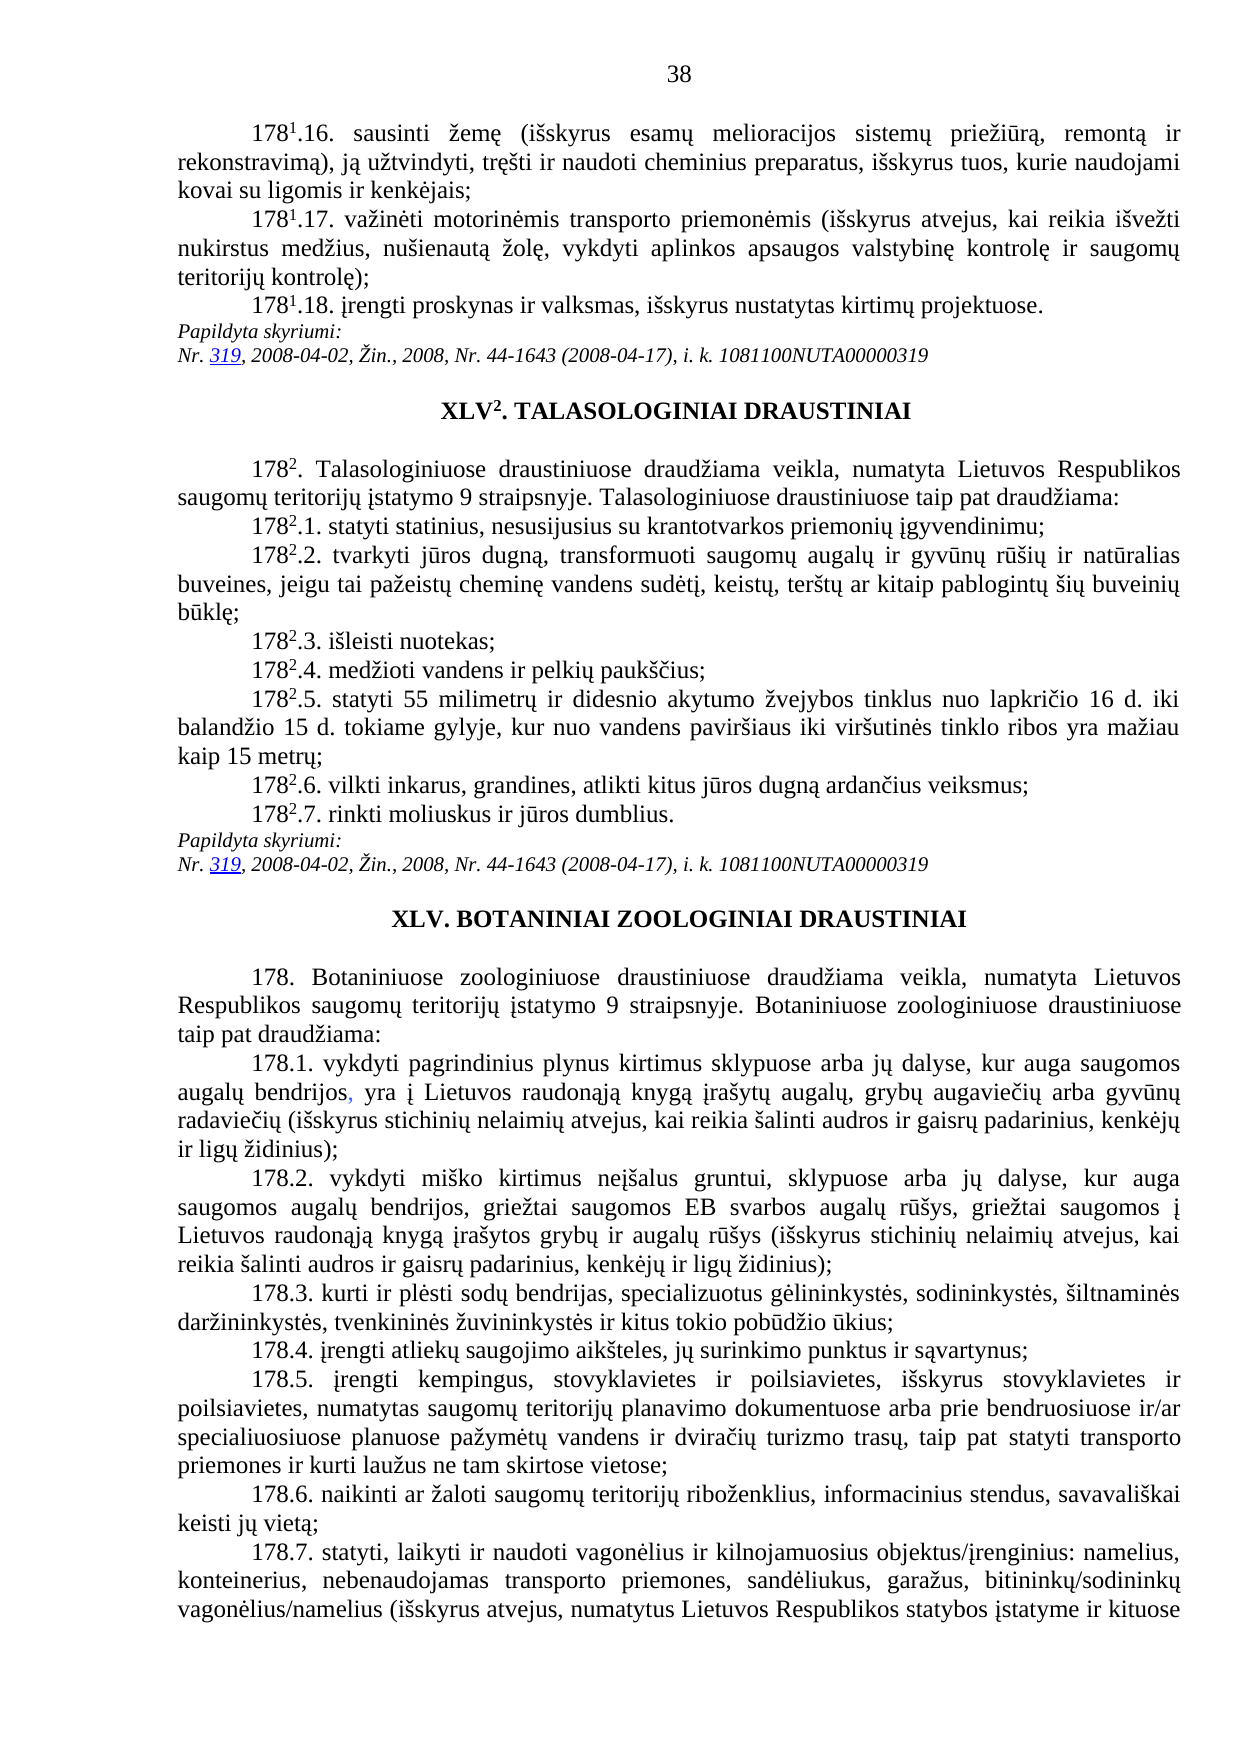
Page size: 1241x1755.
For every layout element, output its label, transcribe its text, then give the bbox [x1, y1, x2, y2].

text 178.3. kurti ir plėsti sodų bendrijas, specializuotus gėlininkystės, sodininkystės, šiltnaminės daržininkystės, tvenkininės žuvininkystės ir kitus tokio pobūdžio ūkius; [177, 1278, 1181, 1336]
text 1782.1. statyti statinius, nesusijusius su krantotvarkos priemonių įgyvendinimu; [177, 511, 1181, 540]
text 1781.16. sausinti žemę (išskyrus esamų melioracijos sistemų priežiūrą, remontą ir rekonstravimą), ją užtvindyti, tręšti ir naudoti cheminius preparatus, išskyrus tuos, kurie naudojami kovai su ligomis ir kenkėjais; [177, 118, 1181, 204]
text Papildyta skyriumi: [177, 827, 1181, 852]
text Nr. 319, 2008-04-02, Žin., 2008, Nr. 44-1643 (2008-04-17), i. k. 1081100NUTA00000319 [177, 852, 1181, 876]
text XLV2. TALASOLOGINIAI DRAUSTINIAI [177, 396, 1181, 425]
text 1782.5. statyti 55 milimetrų ir didesnio akytumo žvejybos tinklus nuo lapkričio 16 d. iki balandžio 15 d. tokiame gylyje, kur nuo vandens paviršiaus iki viršutinės tinklo ribos yra mažiau kaip 15 metrų; [177, 684, 1181, 770]
text 178.1. vykdyti pagrindinius plynus kirtimus sklypuose arba jų dalyse, kur auga saugomos augalų bendrijos, yra į Lietuvos raudonąją knygą įrašytų augalų, grybų augaviečių arba gyvūnų radaviečių (išskyrus stichinių nelaimių atvejus, kai reikia šalinti audros ir gaisrų padarinius, kenkėjų ir ligų židinius); [177, 1048, 1181, 1163]
text 178.2. vykdyti miško kirtimus neįšalus gruntui, sklypuose arba jų dalyse, kur auga saugomos augalų bendrijos, griežtai saugomos EB svarbos augalų rūšys, griežtai saugomos į Lietuvos raudonąją knygą įrašytos grybų ir augalų rūšys (išskyrus stichinių nelaimių atvejus, kai reikia šalinti audros ir gaisrų padarinius, kenkėjų ir ligų židinius); [177, 1163, 1181, 1278]
text Nr. 319, 2008-04-02, Žin., 2008, Nr. 44-1643 (2008-04-17), i. k. 1081100NUTA00000319 [177, 343, 1181, 367]
text 1782.4. medžioti vandens ir pelkių paukščius; [177, 655, 1181, 684]
text 1781.17. važinėti motorinėmis transporto priemonėmis (išskyrus atvejus, kai reikia išvežti nukirstus medžius, nušienautą žolę, vykdyti aplinkos apsaugos valstybinę kontrolę ir saugomų teritorijų kontrolę); [177, 204, 1181, 291]
text 178. Botaniniuose zoologiniuose draustiniuose draudžiama veikla, numatyta Lietuvos Respublikos saugomų teritorijų įstatymo 9 straipsnyje. Botaniniuose zoologiniuose draustiniuose taip pat draudžiama: [177, 962, 1181, 1048]
text Papildyta skyriumi: [177, 319, 1181, 343]
text 178.6. naikinti ar žaloti saugomų teritorijų riboženklius, informacinius stendus, savavališkai keisti jų vietą; [177, 1479, 1181, 1537]
text 1782.3. išleisti nuotekas; [177, 626, 1181, 655]
text 178.7. statyti, laikyti ir naudoti vagonėlius ir kilnojamuosius objektus/įrenginius: namelius, konteinerius, nebenaudojamas transporto priemones, sandėliukus, garažus, bitininkų/sodininkų vagonėlius/namelius (išskyrus atvejus, numatytus Lietuvos Respublikos statybos įstatyme ir kituose [177, 1537, 1181, 1623]
text 1782.2. tvarkyti jūros dugną, transformuoti saugomų augalų ir gyvūnų rūšių ir natūralias buveines, jeigu tai pažeistų cheminę vandens sudėtį, keistų, terštų ar kitaip pablogintų šių buveinių būklę; [177, 540, 1181, 626]
text 178.4. įrengti atliekų saugojimo aikšteles, jų surinkimo punktus ir sąvartynus; [177, 1336, 1181, 1364]
text 1782. Talasologiniuose draustiniuose draudžiama veikla, numatyta Lietuvos Respublikos saugomų teritorijų įstatymo 9 straipsnyje. Talasologiniuose draustiniuose taip pat draudžiama: [177, 454, 1181, 511]
text 1782.6. vilkti inkarus, grandines, atlikti kitus jūros dugną ardančius veiksmus; [177, 770, 1181, 799]
text 178.5. įrengti kempingus, stovyklavietes ir poilsiavietes, išskyrus stovyklavietes ir poilsiavietes, numatytas saugomų teritorijų planavimo dokumentuose arba prie bendruosiuose ir/ar specialiuosiuose planuose pažymėtų vandens ir dviračių turizmo trasų, taip pat statyti transporto priemones ir kurti laužus ne tam skirtose vietose; [177, 1364, 1181, 1479]
text XLV. BOTANINIAI ZOOLOGINIAI DRAUSTINIAI [177, 904, 1181, 933]
text 1782.7. rinkti moliuskus ir jūros dumblius. [177, 799, 1181, 827]
text 1781.18. įrengti proskynas ir valksmas, išskyrus nustatytas kirtimų projektuose. [177, 291, 1181, 319]
